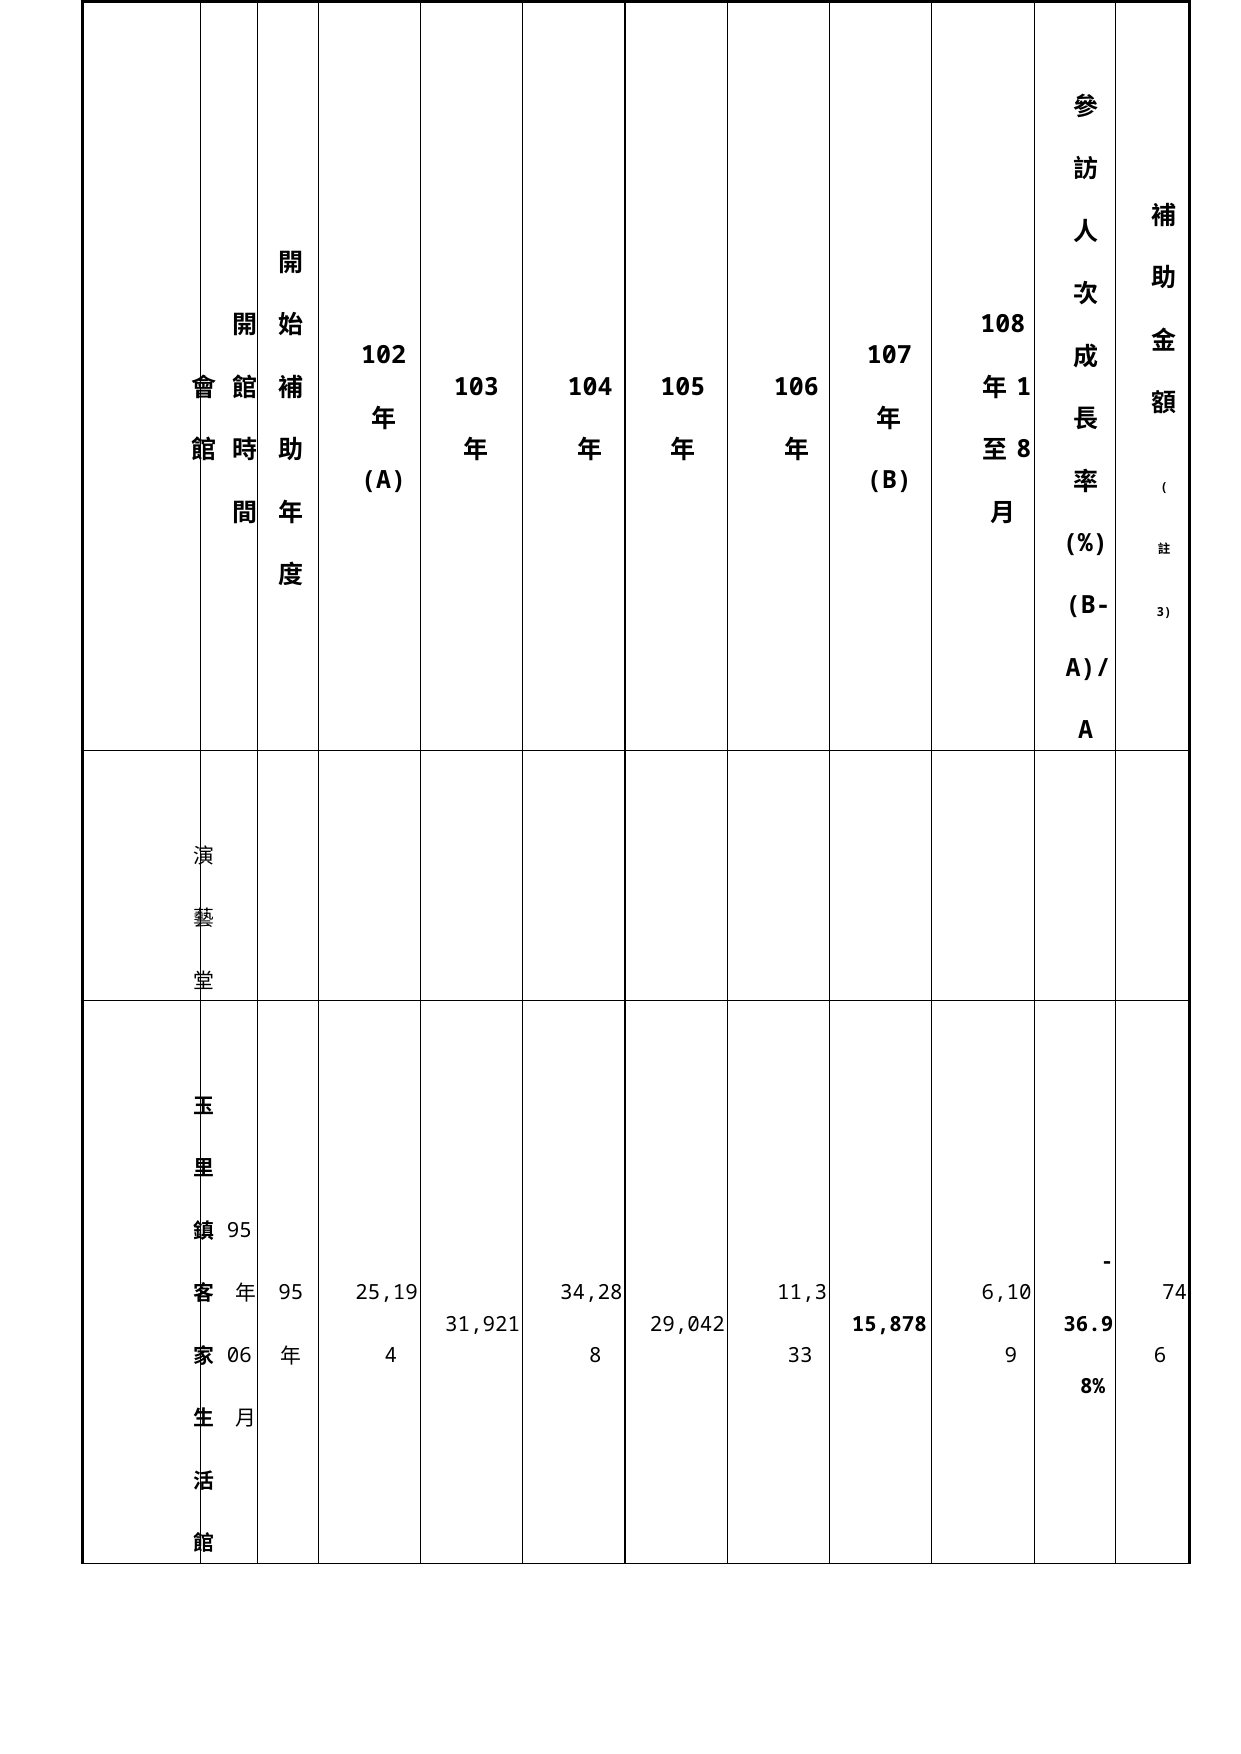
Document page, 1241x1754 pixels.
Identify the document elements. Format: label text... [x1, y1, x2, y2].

table_cell 玉里鎮客家生活館 [84, 1001, 200, 1562]
table_header 開館時間 [201, 3, 257, 750]
table_cell 29,042 [626, 1001, 727, 1562]
table_cell -36.98% [1035, 1001, 1115, 1562]
table_cell [830, 751, 931, 1000]
table_cell 95年 [258, 1001, 318, 1562]
table_header 106年 [728, 3, 829, 750]
table_header 補助金額 (註3) [1116, 3, 1188, 750]
table_header 104年 [523, 3, 624, 750]
table_cell [1035, 751, 1115, 1000]
table_cell [1116, 751, 1188, 1000]
table_cell [728, 751, 829, 1000]
table_cell 花蓮縣客家文化會館暨演藝堂 [84, 751, 200, 1000]
table_header 參訪人次成長率(%) (B-A)/A [1035, 3, 1115, 750]
table_header 105年 [626, 3, 727, 750]
table_cell 25,194 [319, 1001, 420, 1562]
table_header 會館 [84, 3, 200, 750]
table_cell 11,333 [728, 1001, 829, 1562]
table_cell 6,109 [932, 1001, 1034, 1562]
table_cell [319, 751, 420, 1000]
table_header 108年1至8月 [932, 3, 1034, 750]
table_cell 34,288 [523, 1001, 624, 1562]
table_header 107年 (B) [830, 3, 931, 750]
table_cell 31,921 [421, 1001, 522, 1562]
table_header 103年 [421, 3, 522, 750]
table_cell 746 [1116, 1001, 1188, 1562]
table_cell 15,878 [830, 1001, 931, 1562]
table_cell 95年06月 [201, 1001, 257, 1562]
table_cell [421, 751, 522, 1000]
table_cell [626, 751, 727, 1000]
table_header 102年 (A) [319, 3, 420, 750]
table_cell [523, 751, 624, 1000]
table_cell 96年07月 [201, 751, 257, 1000]
table_cell [258, 751, 318, 1000]
table_header 開始補助年度 [258, 3, 318, 750]
table_cell [932, 751, 1034, 1000]
